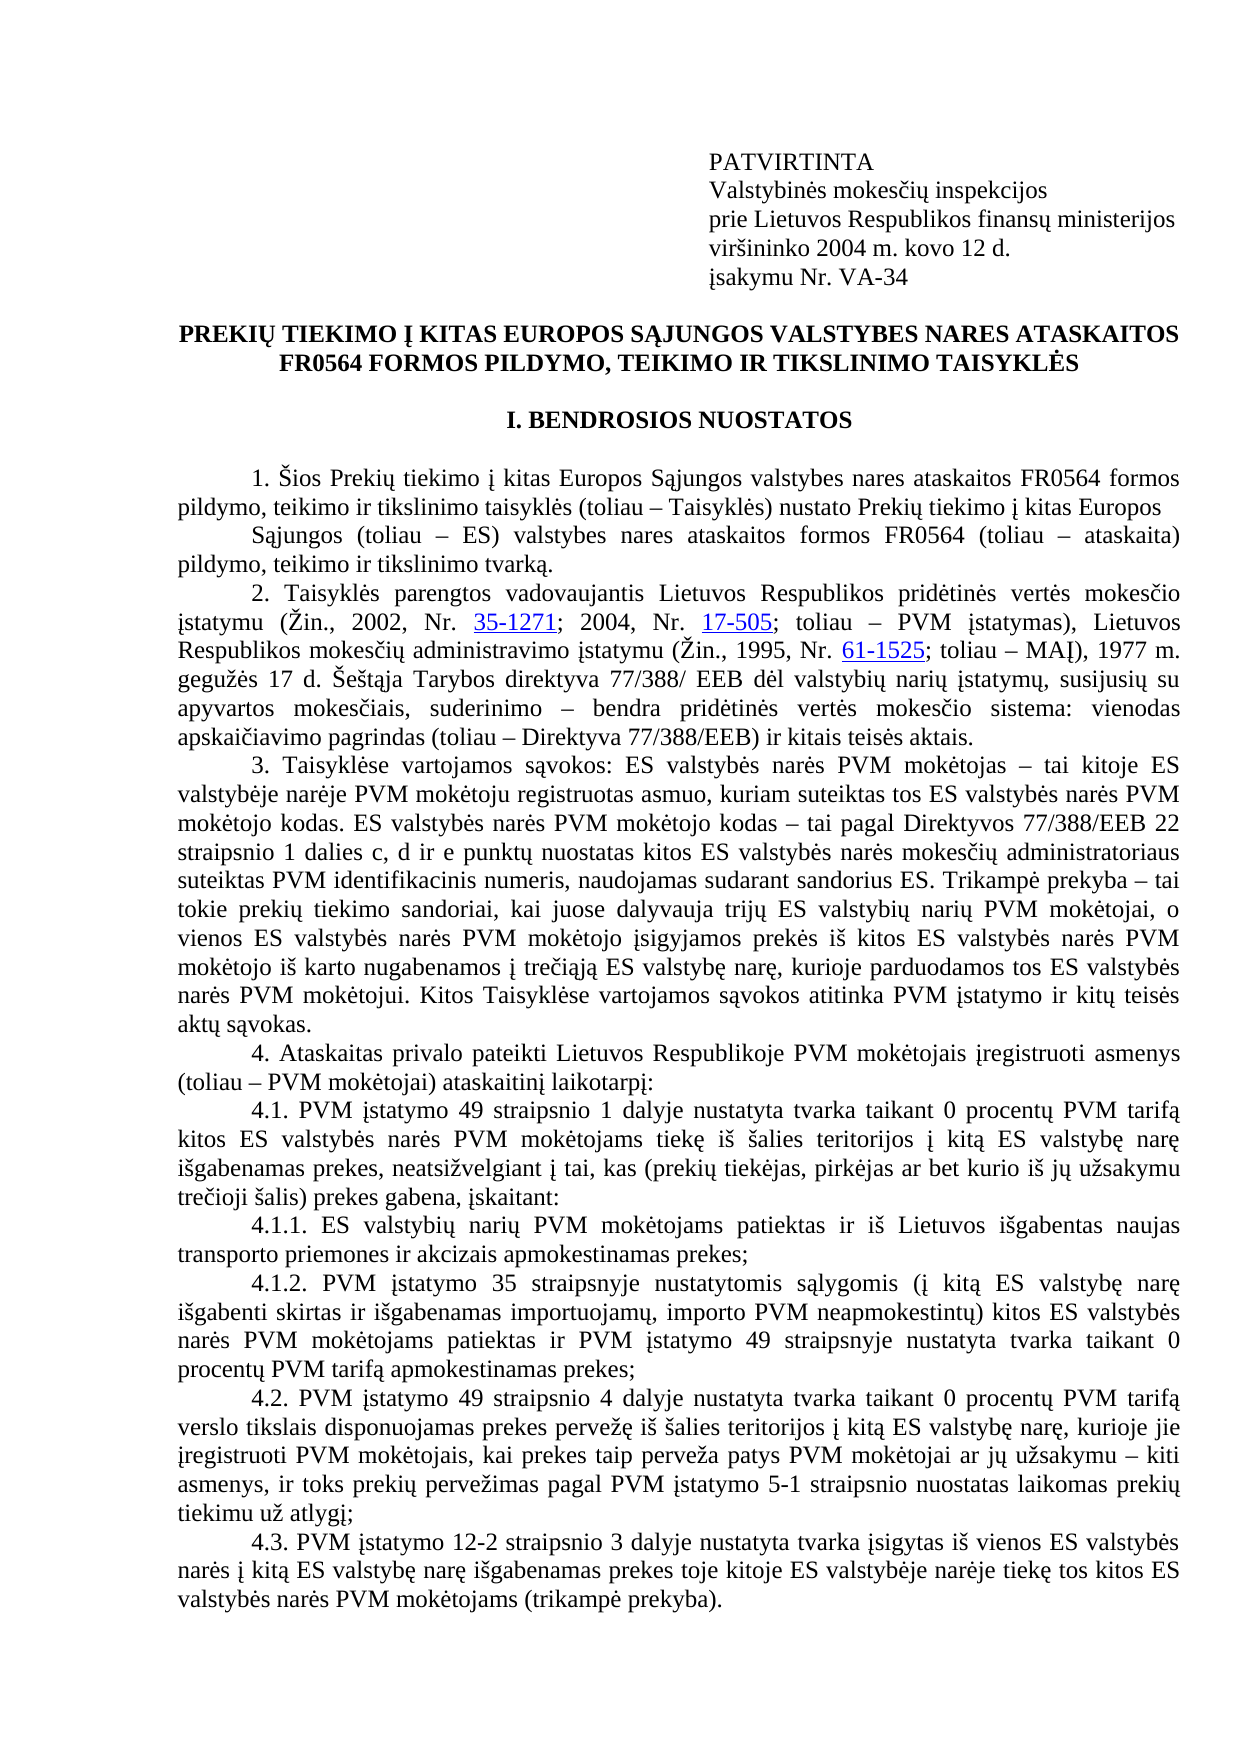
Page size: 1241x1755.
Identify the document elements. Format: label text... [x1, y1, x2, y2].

text įsakymu Nr. VA-34 [177, 262, 1181, 291]
text Sąjungos (toliau – ES) valstybes nares ataskaitos formos FR0564 (toliau – ataskaita) pildymo, teikimo ir tikslinimo tvarką. [177, 521, 1181, 578]
text 1. Šios Prekių tiekimo į kitas Europos Sąjungos valstybes nares ataskaitos FR0564 formos pildymo, teikimo ir tikslinimo taisyklės (toliau – Taisyklės) nustato Prekių tiekimo į kitas Europos [177, 463, 1181, 521]
text viršininko 2004 m. kovo 12 d. [177, 233, 1181, 262]
text PREKIŲ TIEKIMO Į KITAS EUROPOS SĄJUNGOS VALSTYBES NARES ATASKAITOS FR0564 FORMOS PILDYMO, TEIKIMO IR TIKSLINIMO TAISYKLĖS [177, 319, 1181, 377]
text PATVIRTINTA [177, 147, 1181, 176]
text 4.1.2. PVM įstatymo 35 straipsnyje nustatytomis sąlygomis (į kitą ES valstybę narę išgabenti skirtas ir išgabenamas importuojamų, importo PVM neapmokestintų) kitos ES valstybės narės PVM mokėtojams patiektas ir PVM įstatymo 49 straipsnyje nustatyta tvarka taikant 0 procentų PVM tarifą apmokestinamas prekes; [177, 1268, 1181, 1383]
text 4. Ataskaitas privalo pateikti Lietuvos Respublikoje PVM mokėtojais įregistruoti asmenys (toliau – PVM mokėtojai) ataskaitinį laikotarpį: [177, 1038, 1181, 1096]
text I. BENDROSIOS NUOSTATOS [177, 406, 1181, 434]
text 3. Taisyklėse vartojamos sąvokos: ES valstybės narės PVM mokėtojas – tai kitoje ES valstybėje narėje PVM mokėtoju registruotas asmuo, kuriam suteiktas tos ES valstybės narės PVM mokėtojo kodas. ES valstybės narės PVM mokėtojo kodas – tai pagal Direktyvos 77/388/EEB 22 straipsnio 1 dalies c, d ir e punktų nuostatas kitos ES valstybės narės mokesčių administratoriaus suteiktas PVM identifikacinis numeris, naudojamas sudarant sandorius ES. Trikampė prekyba – tai tokie prekių tiekimo sandoriai, kai juose dalyvauja trijų ES valstybių narių PVM mokėtojai, o vienos ES valstybės narės PVM mokėtojo įsigyjamos prekės iš kitos ES valstybės narės PVM mokėtojo iš karto nugabenamos į trečiąją ES valstybę narę, kurioje parduodamos tos ES valstybės narės PVM mokėtojui. Kitos Taisyklėse vartojamos sąvokos atitinka PVM įstatymo ir kitų teisės aktų sąvokas. [177, 751, 1181, 1038]
text 4.1.1. ES valstybių narių PVM mokėtojams patiektas ir iš Lietuvos išgabentas naujas transporto priemones ir akcizais apmokestinamas prekes; [177, 1211, 1181, 1268]
text 4.3. PVM įstatymo 12-2 straipsnio 3 dalyje nustatyta tvarka įsigytas iš vienos ES valstybės narės į kitą ES valstybę narę išgabenamas prekes toje kitoje ES valstybėje narėje tiekę tos kitos ES valstybės narės PVM mokėtojams (trikampė prekyba). [177, 1527, 1181, 1613]
text Valstybinės mokesčių inspekcijos [177, 176, 1181, 204]
text 4.1. PVM įstatymo 49 straipsnio 1 dalyje nustatyta tvarka taikant 0 procentų PVM tarifą kitos ES valstybės narės PVM mokėtojams tiekę iš šalies teritorijos į kitą ES valstybę narę išgabenamas prekes, neatsižvelgiant į tai, kas (prekių tiekėjas, pirkėjas ar bet kurio iš jų užsakymu trečioji šalis) prekes gabena, įskaitant: [177, 1096, 1181, 1211]
text 4.2. PVM įstatymo 49 straipsnio 4 dalyje nustatyta tvarka taikant 0 procentų PVM tarifą verslo tikslais disponuojamas prekes pervežę iš šalies teritorijos į kitą ES valstybę narę, kurioje jie įregistruoti PVM mokėtojais, kai prekes taip perveža patys PVM mokėtojai ar jų užsakymu – kiti asmenys, ir toks prekių pervežimas pagal PVM įstatymo 5-1 straipsnio nuostatas laikomas prekių tiekimu už atlygį; [177, 1383, 1181, 1527]
text prie Lietuvos Respublikos finansų ministerijos [177, 204, 1181, 233]
text 2. Taisyklės parengtos vadovaujantis Lietuvos Respublikos pridėtinės vertės mokesčio įstatymu (Žin., 2002, Nr. 35-1271; 2004, Nr. 17-505; toliau – PVM įstatymas), Lietuvos Respublikos mokesčių administravimo įstatymu (Žin., 1995, Nr. 61-1525; toliau – MAĮ), 1977 m. gegužės 17 d. Šeštąja Tarybos direktyva 77/388/ EEB dėl valstybių narių įstatymų, susijusių su apyvartos mokesčiais, suderinimo – bendra pridėtinės vertės mokesčio sistema: vienodas apskaičiavimo pagrindas (toliau – Direktyva 77/388/EEB) ir kitais teisės aktais. [177, 578, 1181, 751]
